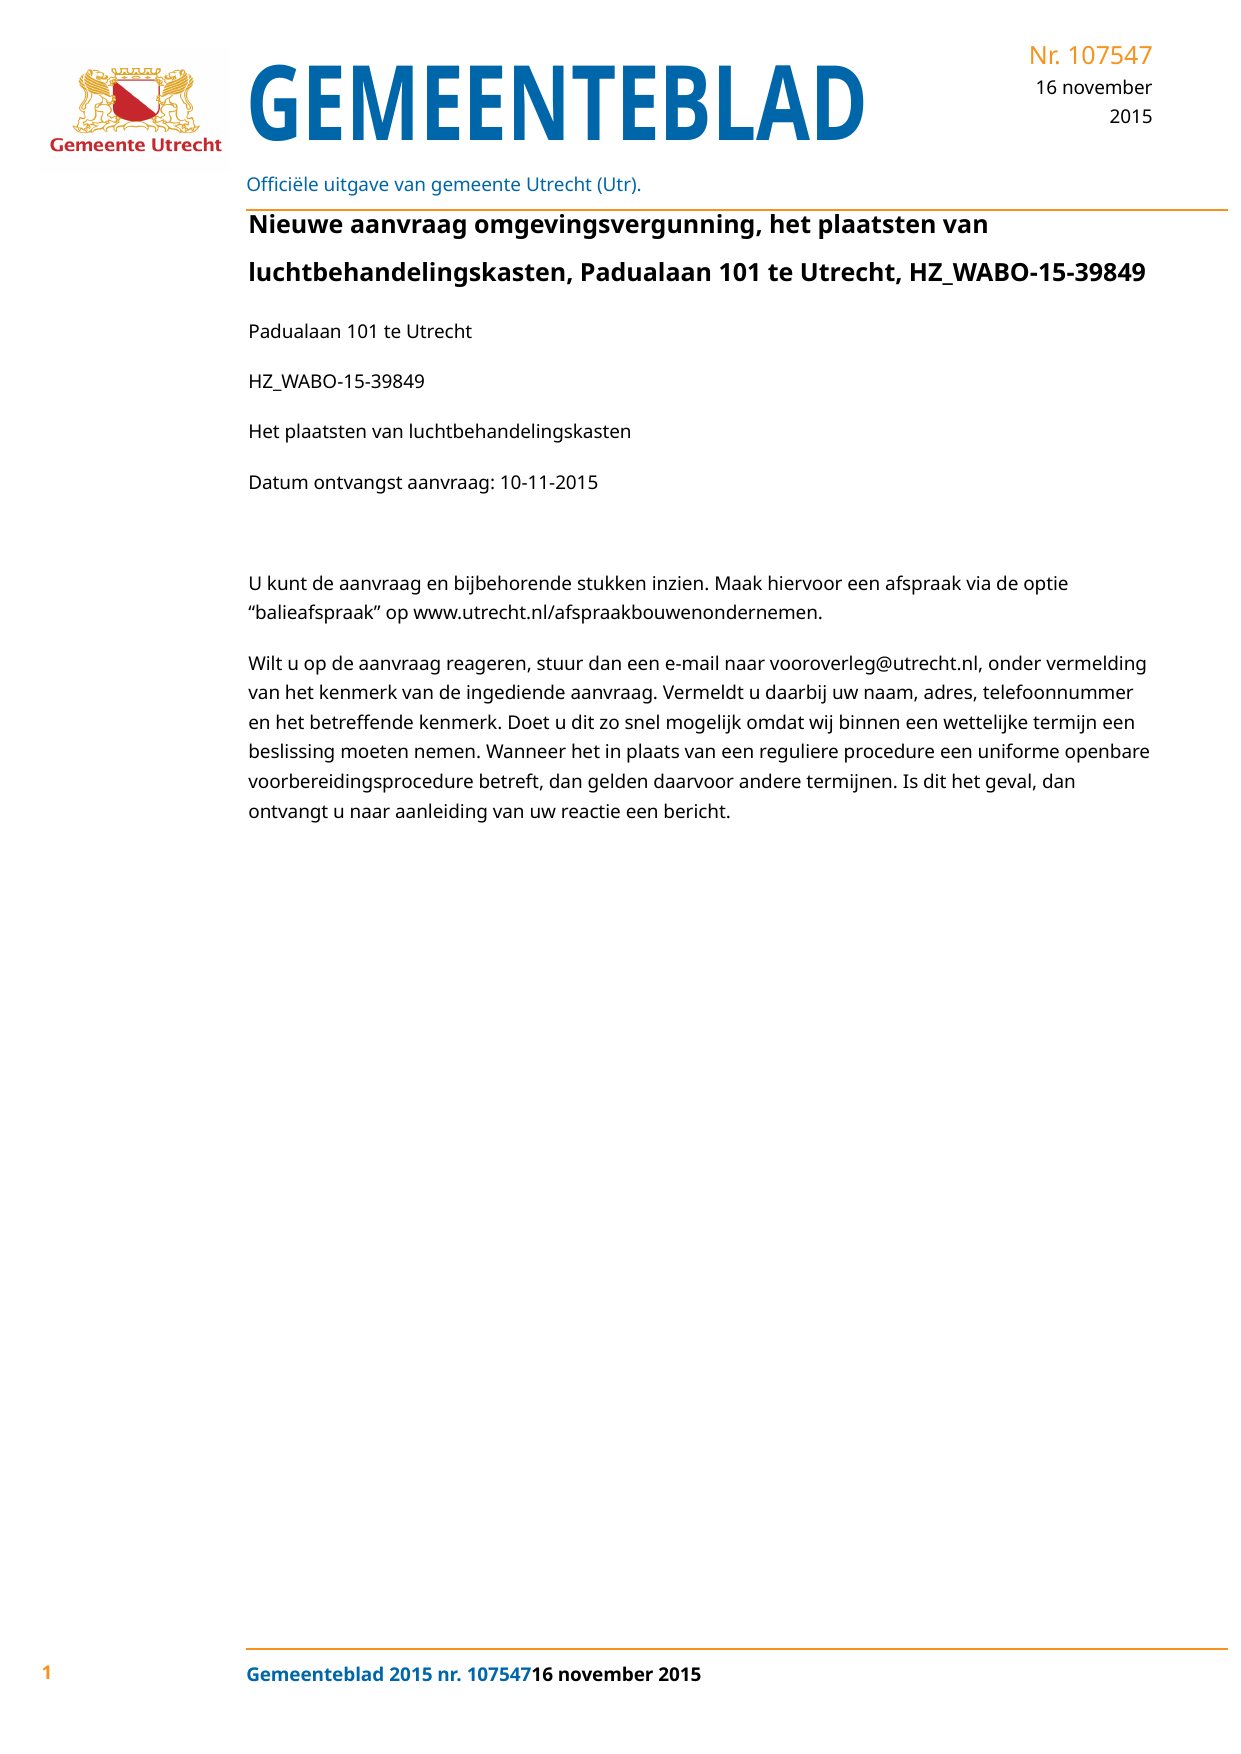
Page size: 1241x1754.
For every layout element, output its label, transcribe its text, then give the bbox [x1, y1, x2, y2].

text Nieuwe aanvraag omgevingsvergunning, het plaatsten van luchtbehandelingskasten, Padualaan 101 te Utrecht, HZ_WABO-15-39849 [248, 211, 1152, 288]
text Datum ontvangst aanvraag: 10-11-2015 [248, 469, 1152, 495]
picture [41, 47, 231, 172]
text Het plaatsten van luchtbehandelingskasten [248, 419, 1152, 444]
text U kunt de aanvraag en bijbehorende stukken inzien. Maak hiervoor een afspraak via de optie “balieafspraak” op www.utrecht.nl/afspraakbouwenondernemen. [248, 570, 1152, 625]
text Wilt u op de aanvraag reageren, stuur dan een e-mail naar vooroverleg@utrecht.nl, onder vermelding van het kenmerk van de ingediende aanvraag. Vermeldt u daarbij uw naam, adres, telefoonnummer en het betreffende kenmerk. Doet u dit zo snel mogelijk omdat wij binnen een wettelijke termijn een beslissing moeten nemen. Wanneer het in plaats van een reguliere procedure een uniforme openbare voorbereidingsprocedure betreft, dan gelden daarvoor andere termijnen. Is dit het geval, dan ontvangt u naar aanleiding van uw reactie een bericht. [248, 650, 1152, 824]
text HZ_WABO-15-39849 [248, 368, 1152, 394]
text Padualaan 101 te Utrecht [248, 318, 1152, 344]
